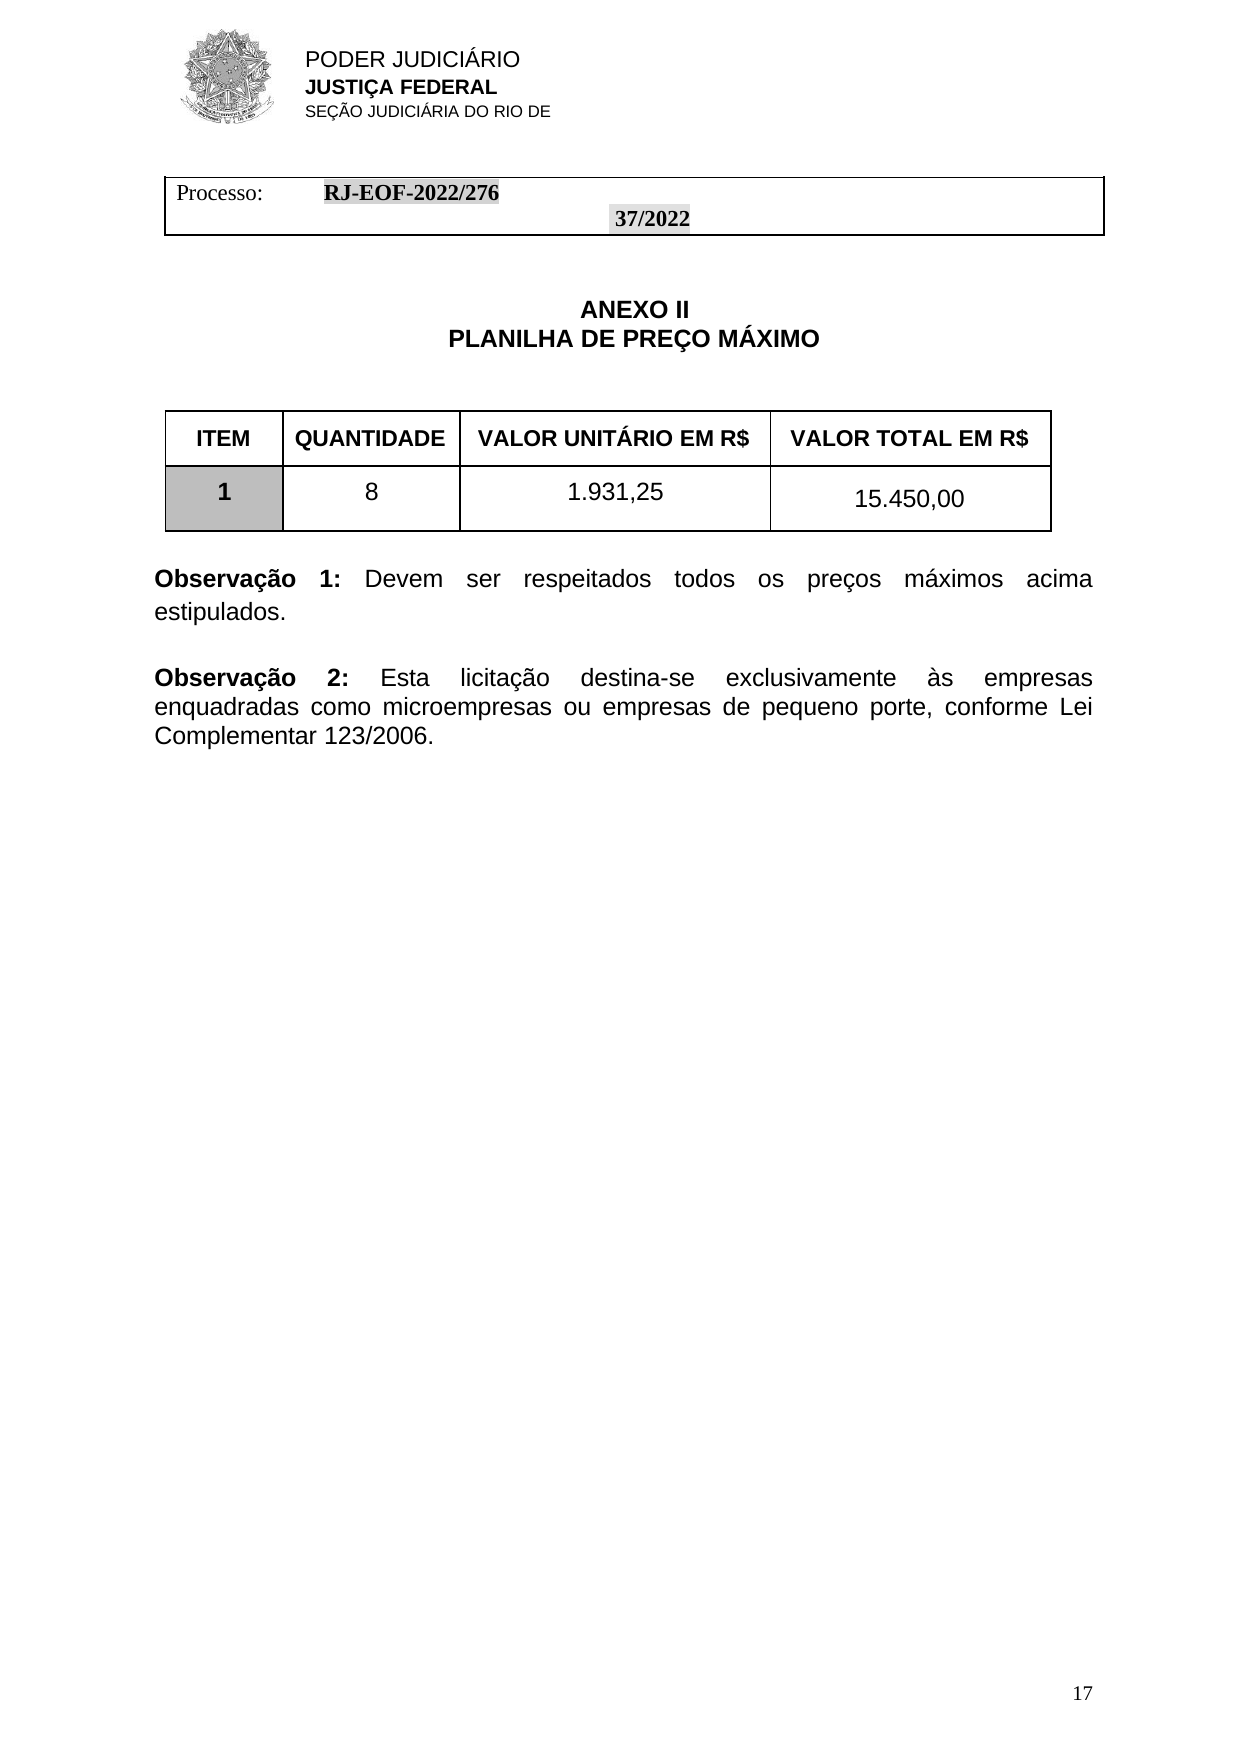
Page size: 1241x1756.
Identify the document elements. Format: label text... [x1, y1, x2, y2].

table_cell 1 [166, 467, 282, 530]
text Observação 2: Esta licitação destina-se exclusivamente às empresas enquadradas como microempresas ou empresas de pequeno porte, conforme Lei Complementar 123/2006. [154, 663, 1093, 749]
table_cell [166, 204, 609, 218]
table_cell [690, 204, 1103, 234]
text Observação 1: Devem ser respeitados todos os preços máximos acima estipulados. [154, 564, 1093, 626]
table_header ITEM [166, 412, 282, 465]
table_header VALOR UNITÁRIO EM R$ [461, 412, 770, 465]
table_cell 15.450,00 [771, 467, 1050, 530]
table_header VALOR TOTAL EM R$ [771, 412, 1050, 465]
table_cell [166, 218, 609, 234]
table_header Processo: RJ-EOF-2022/276 [166, 178, 1103, 204]
table_cell 8 [284, 467, 459, 530]
table_cell 37/2022 [609, 204, 690, 234]
table_header QUANTIDADE [284, 412, 459, 465]
subtitle ANEXO II PLANILHA DE PREÇO MÁXIMO [448, 295, 822, 352]
table_cell 1.931,25 [461, 467, 770, 530]
text Modalidade: PREGÃO ELETRÔNICO no [1105, 176, 1116, 236]
